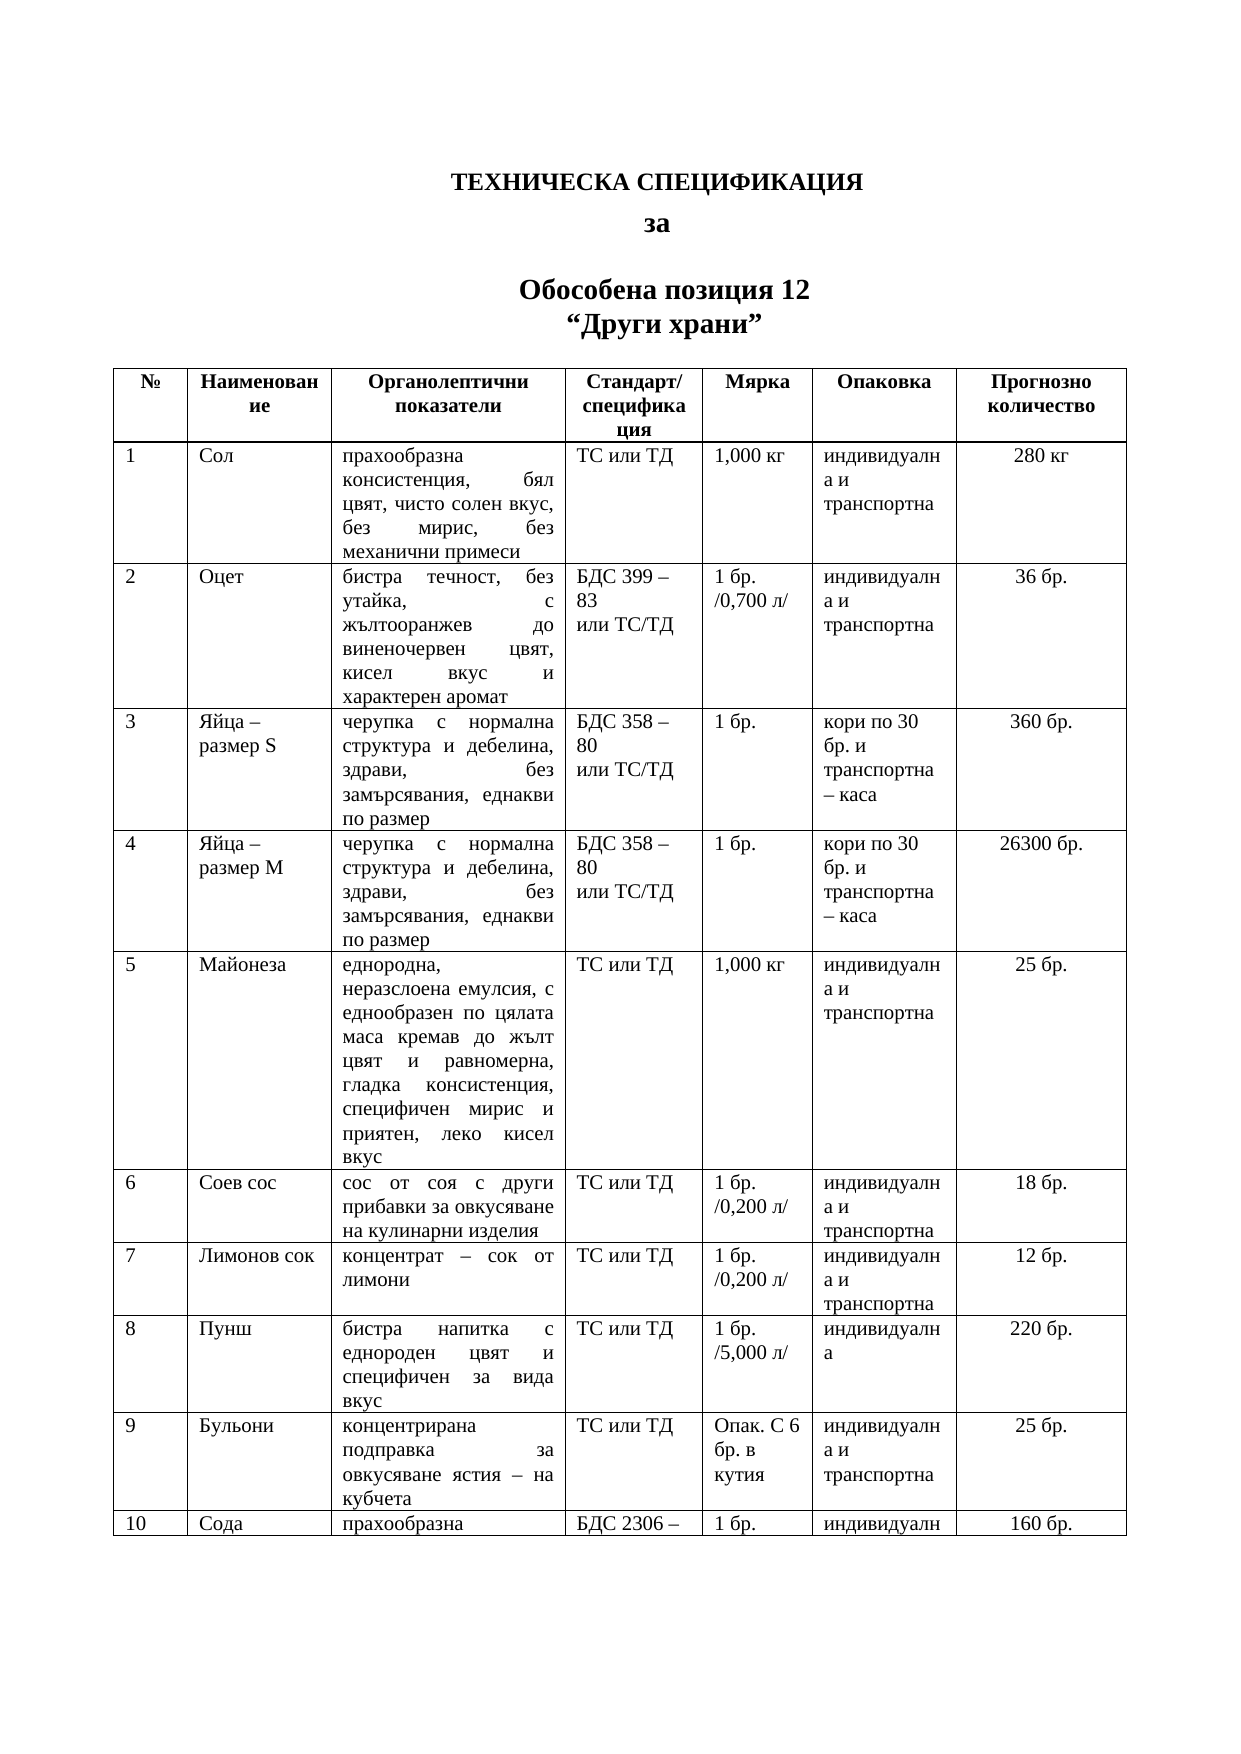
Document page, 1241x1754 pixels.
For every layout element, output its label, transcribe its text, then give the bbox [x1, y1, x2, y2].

table_cell 1,000 кг [703, 443, 812, 563]
table_cell Бульони [188, 1413, 331, 1509]
table_cell индивидуална и транспортна [813, 1413, 956, 1509]
table_cell 2 [114, 564, 187, 708]
text ТЕХНИЧЕСКА СПЕЦИФИКАЦИЯ [221, 167, 1093, 205]
table_cell индивидуална [813, 1316, 956, 1412]
table_cell индивидуална и транспортна [813, 1243, 956, 1315]
table_header № [114, 369, 187, 441]
table_cell БДС 2306 – [566, 1511, 702, 1535]
table_cell бистра напитка с еднороден цвят и специфичен за вида вкус [332, 1316, 565, 1412]
table_cell 6 [114, 1170, 187, 1242]
table_cell БДС 358 – 80 или ТС/ТД [566, 709, 702, 829]
table_cell ТС или ТД [566, 1413, 702, 1509]
table_header Наименование [188, 369, 331, 441]
table_cell индивидуална и транспортна [813, 952, 956, 1168]
table_cell БДС 399 – 83 или ТС/ТД [566, 564, 702, 708]
table_cell 5 [114, 952, 187, 1168]
table_cell 9 [114, 1413, 187, 1509]
table_cell 1,000 кг [703, 952, 812, 1168]
table_header Опаковка [813, 369, 956, 441]
table_cell 4 [114, 831, 187, 951]
table_cell 1 бр. [703, 831, 812, 951]
table_cell БДС 358 – 80 или ТС/ТД [566, 831, 702, 951]
text Обособена позиция 12 [148, 272, 1093, 306]
table_cell черупка с нормална структура и дебелина, здрави, без замърсявания, еднакви по размер [332, 831, 565, 951]
table_cell 1 [114, 443, 187, 563]
table_cell ТС или ТД [566, 952, 702, 1168]
table_cell Пунш [188, 1316, 331, 1412]
table_header Стандарт/ спецификация [566, 369, 702, 441]
table_cell Лимонов сок [188, 1243, 331, 1315]
table_cell Яйца – размер M [188, 831, 331, 951]
table_cell Соев сос [188, 1170, 331, 1242]
table_cell 1 бр. [703, 709, 812, 829]
table_cell 160 бр. [957, 1511, 1126, 1535]
table_header Органолептични показатели [332, 369, 565, 441]
table_cell 8 [114, 1316, 187, 1412]
table_cell еднородна, неразслоена емулсия, с еднообразен по цялата маса кремав до жълт цвят и равномерна, гладка консистенция, специфичен мирис и приятен, леко кисел вкус [332, 952, 565, 1168]
table_cell 12 бр. [957, 1243, 1126, 1315]
table_cell ТС или ТД [566, 443, 702, 563]
table_cell 1 бр. /5,000 л/ [703, 1316, 812, 1412]
table_cell черупка с нормална структура и дебелина, здрави, без замърсявания, еднакви по размер [332, 709, 565, 829]
table_cell индивидуална и транспортна [813, 1170, 956, 1242]
table_cell сос от соя с други прибавки за овкусяване на кулинарни изделия [332, 1170, 565, 1242]
table_cell 7 [114, 1243, 187, 1315]
table_cell ТС или ТД [566, 1243, 702, 1315]
table_cell индивидуалн [813, 1511, 956, 1535]
table_cell Оцет [188, 564, 331, 708]
table_cell ТС или ТД [566, 1170, 702, 1242]
table_cell Сода [188, 1511, 331, 1535]
table_cell прахообразна [332, 1511, 565, 1535]
table_cell бистра течност, без утайка, с жълтооранжев до виненочервен цвят, кисел вкус и характерен аромат [332, 564, 565, 708]
table_cell 280 кг [957, 443, 1126, 563]
table_cell 220 бр. [957, 1316, 1126, 1412]
table_cell Сол [188, 443, 331, 563]
table_header Прогнозно количество [957, 369, 1126, 441]
table_cell концентрат – сок от лимони [332, 1243, 565, 1315]
table_cell кори по 30 бр. и транспортна – каса [813, 831, 956, 951]
table_cell индивидуална и транспортна [813, 564, 956, 708]
table_cell 1 бр. /0,700 л/ [703, 564, 812, 708]
text за [221, 205, 1093, 272]
table_cell 26300 бр. [957, 831, 1126, 951]
table_cell 3 [114, 709, 187, 829]
table_header Мярка [703, 369, 812, 441]
text “Други храни” [148, 306, 1093, 339]
table_cell Яйца – размер S [188, 709, 331, 829]
table_cell ТС или ТД [566, 1316, 702, 1412]
table_cell кори по 30 бр. и транспортна – каса [813, 709, 956, 829]
table_cell 1 бр. /0,200 л/ [703, 1243, 812, 1315]
table_cell 360 бр. [957, 709, 1126, 829]
table_cell прахообразна консистенция, бял цвят, чисто солен вкус, без мирис, без механични примеси [332, 443, 565, 563]
table_cell 10 [114, 1511, 187, 1535]
table_cell 18 бр. [957, 1170, 1126, 1242]
table_cell 25 бр. [957, 952, 1126, 1168]
table_cell концентрирана подправка за овкусяване ястия – на кубчета [332, 1413, 565, 1509]
table_cell Опак. С 6 бр. в кутия [703, 1413, 812, 1509]
table_cell индивидуална и транспортна [813, 443, 956, 563]
table_cell Майонеза [188, 952, 331, 1168]
table_cell 36 бр. [957, 564, 1126, 708]
table_cell 1 бр. [703, 1511, 812, 1535]
table_cell 25 бр. [957, 1413, 1126, 1509]
table_cell 1 бр. /0,200 л/ [703, 1170, 812, 1242]
